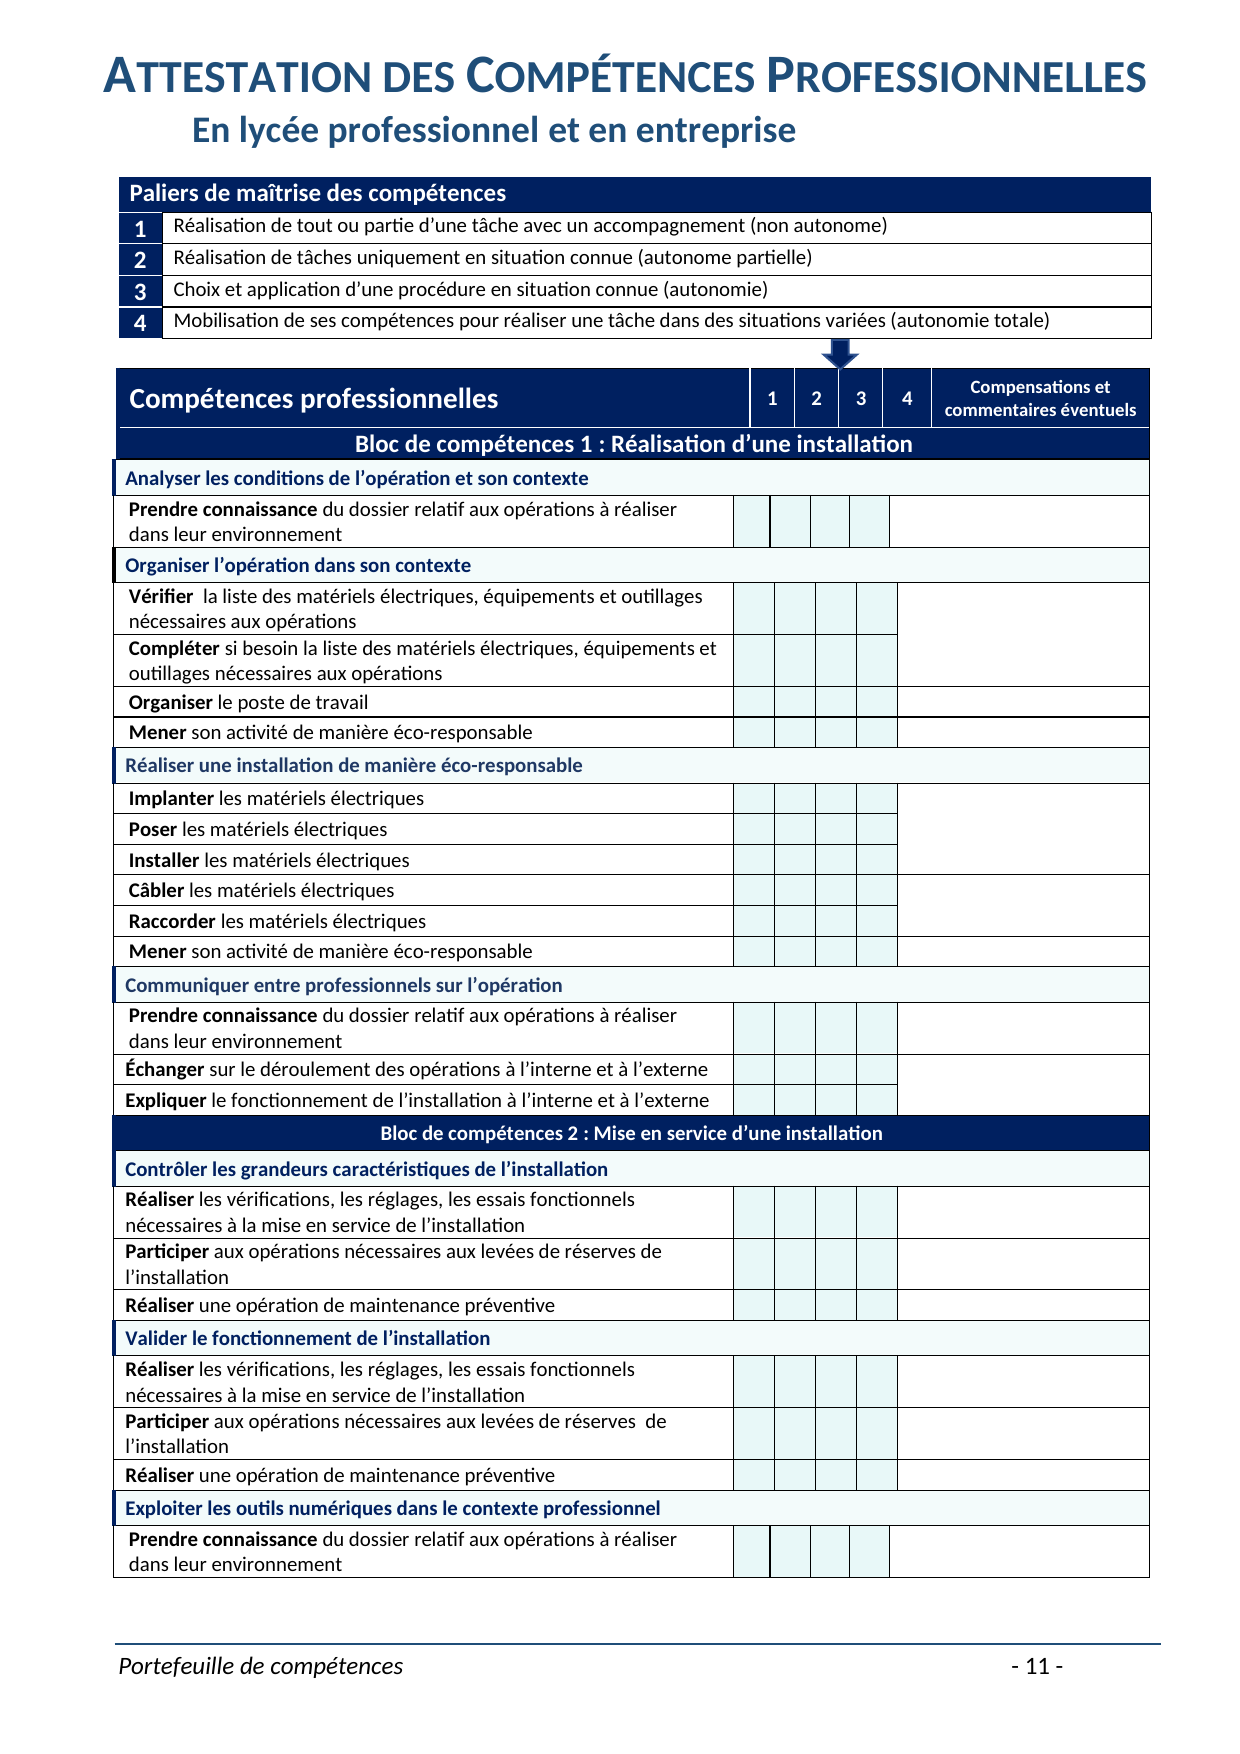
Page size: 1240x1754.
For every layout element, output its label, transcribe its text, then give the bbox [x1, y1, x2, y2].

table_cell [775, 1085, 815, 1115]
table_cell [898, 1187, 1149, 1237]
table_cell [775, 845, 815, 874]
table_cell [775, 635, 815, 686]
table_cell [734, 1460, 774, 1490]
table_cell Implanter les matériels électriques [114, 784, 733, 813]
table_cell [816, 845, 856, 874]
table_cell [775, 1356, 815, 1407]
table_cell [734, 1003, 774, 1053]
table_cell [734, 496, 769, 547]
table_cell [857, 1356, 897, 1407]
table_cell [816, 635, 856, 686]
table_cell [816, 1290, 856, 1320]
table_cell [857, 1085, 897, 1115]
table_cell Raccorder les matériels électriques [114, 906, 733, 936]
table_cell [816, 583, 856, 634]
table_cell [775, 784, 815, 813]
table_cell [734, 1239, 774, 1289]
table_header Compétences professionnelles [120, 369, 749, 427]
table_cell [857, 1408, 897, 1459]
table_cell [816, 814, 856, 844]
table_cell [734, 875, 774, 905]
table_cell Participer aux opérations nécessaires aux levées de réserves de l’installation [114, 1239, 733, 1289]
table_cell [775, 687, 815, 716]
table_cell [771, 1526, 810, 1577]
table_cell Installer les matériels électriques [114, 845, 733, 874]
table_cell Échanger sur le déroulement des opérations à l’interne et à l’externe [114, 1055, 733, 1084]
table_cell [857, 1187, 897, 1237]
table_cell 3 [119, 276, 162, 306]
table_header 1 [751, 369, 794, 427]
table_cell [816, 1187, 856, 1237]
table_cell [898, 784, 1149, 874]
table_cell [775, 1003, 815, 1053]
table_cell [857, 1003, 897, 1053]
table_cell 1 [119, 213, 162, 243]
table_cell [816, 906, 856, 936]
table_cell [811, 496, 849, 547]
table_cell [898, 1356, 1149, 1407]
table_cell [775, 1290, 815, 1320]
table_cell [857, 1239, 897, 1289]
table_cell [775, 718, 815, 747]
table_cell [734, 906, 774, 936]
table_cell Contrôler les grandeurs caractéristiques de l’installation [116, 1151, 1149, 1186]
table_cell [857, 1460, 897, 1490]
table_cell [734, 1290, 774, 1320]
table_cell [734, 718, 774, 747]
table_cell Compléter si besoin la liste des matériels électriques, équipements et outillages nécessaires aux opérations [114, 635, 733, 686]
table_cell Réaliser les vérifications, les réglages, les essais fonctionnels nécessaires à la mise en service de l’installation [114, 1187, 733, 1237]
table_cell [734, 635, 774, 686]
table_cell [857, 906, 897, 936]
table_header 2 [795, 369, 838, 427]
table_cell [775, 1055, 815, 1084]
table_cell [850, 1526, 889, 1577]
table_cell [775, 937, 815, 966]
table_cell [898, 583, 1149, 686]
table_cell Réaliser les vérifications, les réglages, les essais fonctionnels nécessaires à la mise en service de l’installation [114, 1356, 733, 1407]
table_cell 2 [119, 244, 162, 275]
table_cell [898, 687, 1149, 716]
table_cell [816, 875, 856, 905]
table_cell [734, 687, 774, 716]
table_cell [857, 937, 897, 966]
table_cell Réaliser une opération de maintenance préventive [114, 1290, 733, 1320]
table_cell Organiser le poste de travail [114, 687, 733, 716]
table_cell [816, 687, 856, 716]
table_cell [898, 1290, 1149, 1320]
table_cell [898, 1003, 1149, 1053]
table_cell Prendre connaissance du dossier relatif aux opérations à réaliser dans leur environnement [114, 1526, 733, 1577]
table_cell Choix et application d’une procédure en situation connue (autonomie) [163, 276, 1151, 306]
table_cell Réaliser une opération de maintenance préventive [114, 1460, 733, 1490]
table_cell [734, 1085, 774, 1115]
table_cell [857, 845, 897, 874]
table_header Paliers de maîtrise des compétences [119, 177, 1151, 212]
table_cell [857, 718, 897, 747]
table_cell [898, 937, 1149, 966]
table_cell [816, 784, 856, 813]
table_cell Câbler les matériels électriques [114, 875, 733, 905]
table_cell [857, 875, 897, 905]
table_cell Réaliser une installation de manière éco-responsable [116, 748, 1149, 782]
table_cell [734, 784, 774, 813]
table_cell [771, 496, 810, 547]
table_cell [816, 1408, 856, 1459]
table_cell [857, 687, 897, 716]
table_cell [811, 1526, 849, 1577]
table_cell [734, 937, 774, 966]
table_header Compensations et commentaires éventuels [932, 369, 1149, 427]
table_cell [775, 1187, 815, 1237]
table_cell [816, 1085, 856, 1115]
table_cell [734, 1526, 769, 1577]
table_cell [816, 1239, 856, 1289]
table_cell Mener son activité de manière éco-responsable [114, 937, 733, 966]
table_cell [816, 1460, 856, 1490]
table_cell Réalisation de tout ou partie d’une tâche avec un accompagnement (non autonome) [163, 213, 1151, 243]
table_cell [734, 845, 774, 874]
table_cell [775, 1408, 815, 1459]
table_cell [734, 1187, 774, 1237]
table_cell [898, 875, 1149, 936]
table_header 4 [883, 369, 931, 427]
table_cell [734, 583, 774, 634]
table_cell [734, 1356, 774, 1407]
table_cell [775, 906, 815, 936]
table_cell [857, 583, 897, 634]
table_cell Mobilisation de ses compétences pour réaliser une tâche dans des situations variées (autonomie totale) [163, 308, 1151, 338]
table_cell [898, 1239, 1149, 1289]
table_cell Poser les matériels électriques [114, 814, 733, 844]
table_cell Expliquer le fonctionnement de l’installation à l’interne et à l’externe [114, 1085, 733, 1115]
table_header Analyser les conditions de l’opération et son contexte [116, 460, 1149, 495]
table_cell Mener son activité de manière éco-responsable [114, 718, 733, 747]
table_cell [775, 875, 815, 905]
table_cell [816, 1003, 856, 1053]
table_cell [857, 635, 897, 686]
table_cell [816, 937, 856, 966]
table_cell [775, 583, 815, 634]
table_cell Prendre connaissance du dossier relatif aux opérations à réaliser dans leur environnement [114, 1003, 733, 1053]
table_cell [890, 1526, 1149, 1577]
table_cell Exploiter les outils numériques dans le contexte professionnel [116, 1491, 1149, 1525]
table_cell Prendre connaissance du dossier relatif aux opérations à réaliser dans leur environnement [114, 496, 733, 547]
table_cell [734, 1408, 774, 1459]
table_cell [857, 814, 897, 844]
text ATTESTATION DES COMPÉTENCES PROFESSIONNELLES [103, 40, 1151, 106]
table_cell [775, 1460, 815, 1490]
table_cell [857, 1055, 897, 1084]
table_cell [816, 718, 856, 747]
table_cell [734, 1055, 774, 1084]
table_cell Valider le fonctionnement de l’installation [116, 1321, 1149, 1355]
table_cell [816, 1055, 856, 1084]
table_cell [850, 496, 889, 547]
table_header 3 [839, 369, 882, 427]
text En lycée professionnel et en entreprise [118, 106, 1151, 152]
table_cell Bloc de compétences 1 : Réalisation d’une installation [120, 428, 1149, 458]
table_cell [898, 718, 1149, 747]
table_cell [816, 1356, 856, 1407]
table_cell [775, 814, 815, 844]
table_cell Organiser l’opération dans son contexte [116, 548, 1149, 582]
table_cell 4 [119, 308, 162, 338]
table_cell [898, 1460, 1149, 1490]
table_cell [857, 784, 897, 813]
table_cell Réalisation de tâches uniquement en situation connue (autonome partielle) [163, 244, 1151, 275]
table_cell Vérifier la liste des matériels électriques, équipements et outillages nécessaires aux opérations [114, 583, 733, 634]
table_cell [890, 496, 1149, 547]
table_cell [898, 1055, 1149, 1115]
table_cell [775, 1239, 815, 1289]
table_cell [898, 1408, 1149, 1459]
table_cell Communiquer entre professionnels sur l’opération [116, 967, 1149, 1002]
table_cell [734, 814, 774, 844]
table_cell Bloc de compétences 2 : Mise en service d’une installation [116, 1116, 1149, 1150]
table_cell Participer aux opérations nécessaires aux levées de réserves de l’installation [114, 1408, 733, 1459]
table_cell [857, 1290, 897, 1320]
